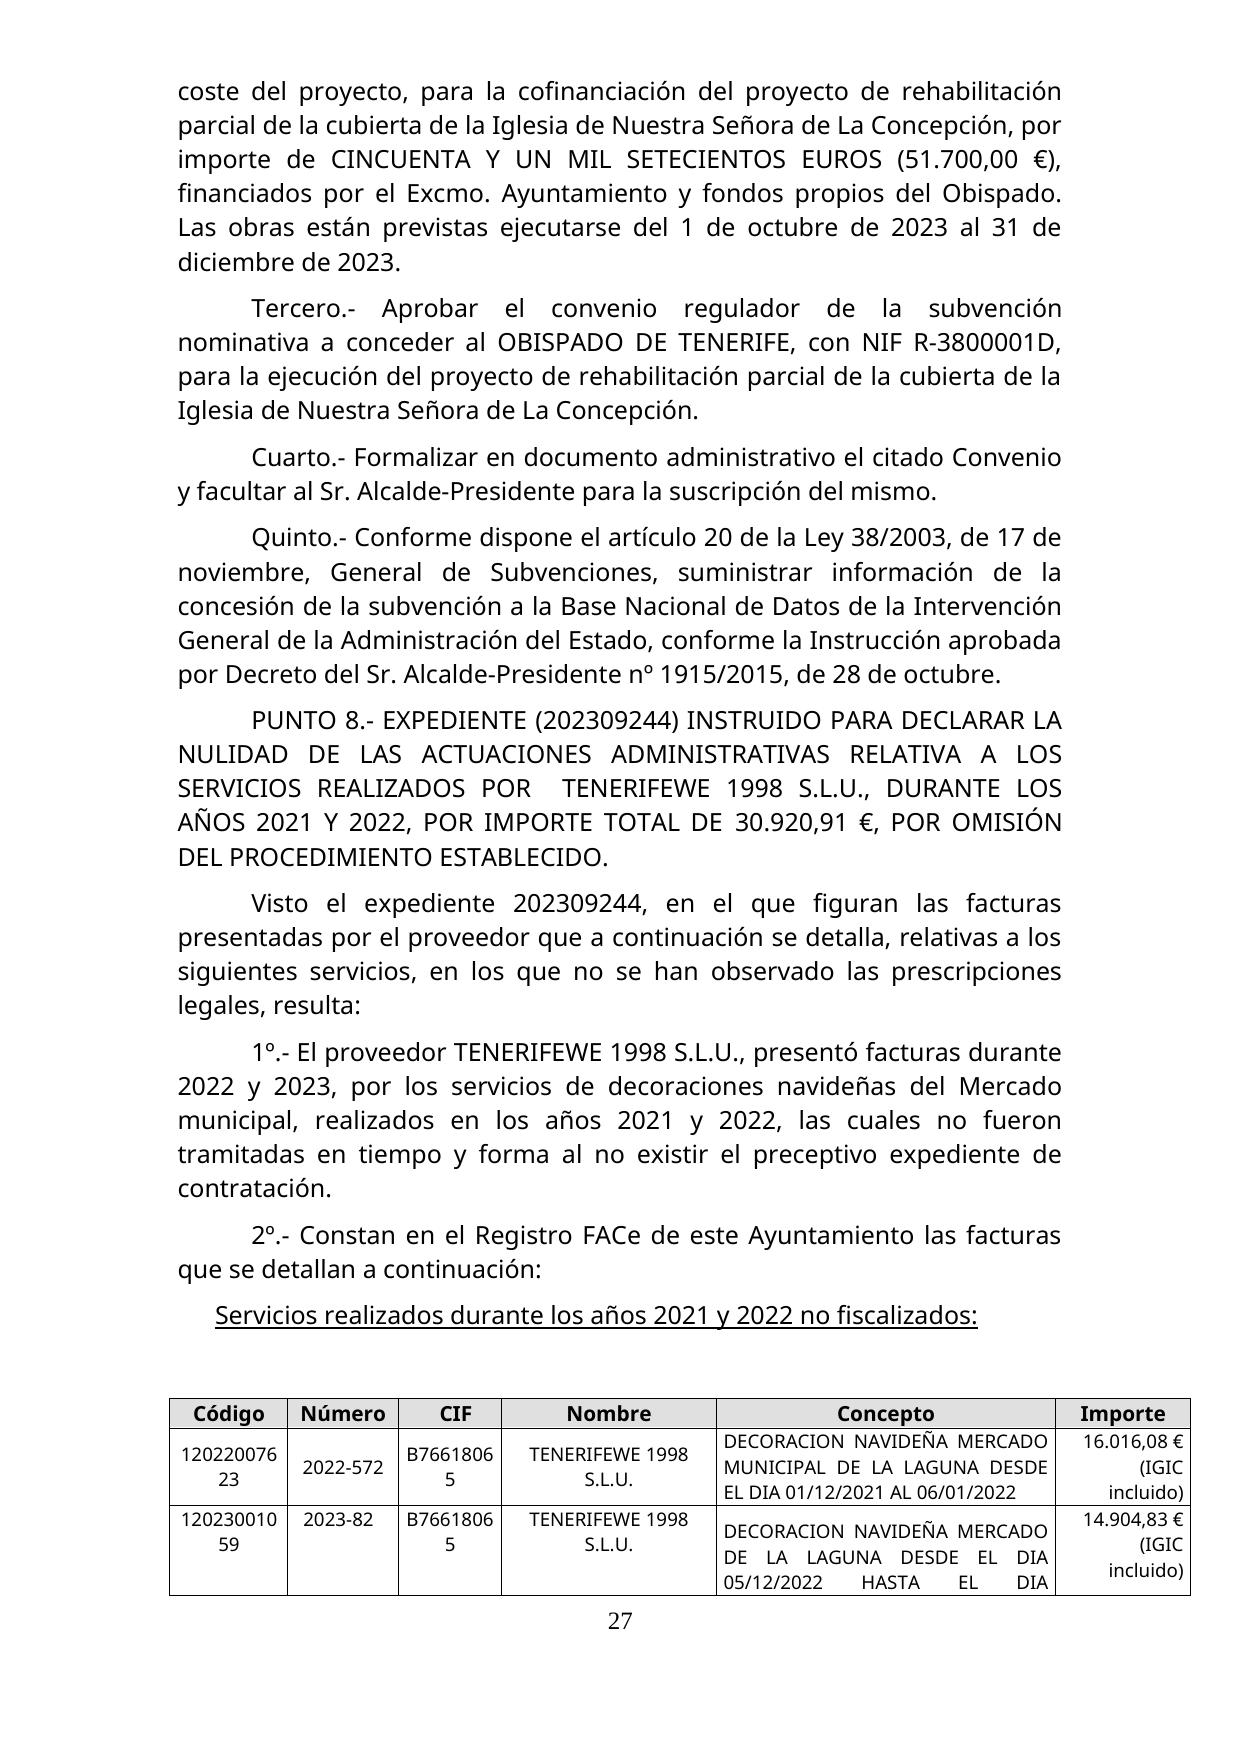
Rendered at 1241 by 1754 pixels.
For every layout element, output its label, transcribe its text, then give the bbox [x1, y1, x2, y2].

table_header CIF [399, 1399, 501, 1427]
text Quinto.- Conforme dispone el artículo 20 de la Ley 38/2003, de 17 de noviembre, General de Subvenciones, suministrar información de la concesión de la subvención a la Base Nacional de Datos de la Intervención General de la Administración del Estado, conforme la Instrucción aprobada por Decreto del Sr. Alcalde-Presidente nº 1915/2015, de 28 de octubre. [177, 520, 1063, 690]
table_cell TENERIFEWE 1998 S.L.U. [502, 1429, 716, 1505]
text Visto el expediente 202309244, en el que figuran las facturas presentadas por el proveedor que a continuación se detalla, relativas a los siguientes servicios, en los que no se han observado las prescripciones legales, resulta: [177, 886, 1063, 1022]
table_header Nombre [502, 1399, 716, 1427]
table_cell B76618065 [399, 1429, 501, 1505]
table_cell 2023-82 [288, 1506, 398, 1595]
table_header Importe [1056, 1399, 1190, 1427]
text Cuarto.- Formalizar en documento administrativo el citado Convenio y facultar al Sr. Alcalde-Presidente para la suscripción del mismo. [177, 439, 1063, 508]
text Tercero.- Aprobar el convenio regulador de la subvención nominativa a conceder al OBISPADO DE TENERIFE, con NIF R-3800001D, para la ejecución del proyecto de rehabilitación parcial de la cubierta de la Iglesia de Nuestra Señora de La Concepción. [177, 291, 1063, 427]
table_header Concepto [717, 1399, 1055, 1427]
table_cell B76618065 [399, 1506, 501, 1595]
table_cell 2022-572 [288, 1429, 398, 1505]
table_cell 12022007623 [170, 1429, 287, 1505]
table_cell 12023001059 [170, 1506, 287, 1595]
text Servicios realizados durante los años 2021 y 2022 no fiscalizados: [215, 1298, 1063, 1332]
text coste del proyecto, para la cofinanciación del proyecto de rehabilitación parcial de la cubierta de la Iglesia de Nuestra Señora de La Concepción, por importe de CINCUENTA Y UN MIL SETECIENTOS EUROS (51.700,00 €), financiados por el Excmo. Ayuntamiento y fondos propios del Obispado. Las obras están previstas ejecutarse del 1 de octubre de 2023 al 31 de diciembre de 2023. [177, 74, 1063, 278]
table_cell DECORACION NAVIDEÑA MERCADO MUNICIPAL DE LA LAGUNA DESDE EL DIA 01/12/2021 AL 06/01/2022 [717, 1429, 1055, 1505]
table_cell DECORACION NAVIDEÑA MERCADO DE LA LAGUNA DESDE EL DIA 05/12/2022 HASTA EL DIA [717, 1506, 1055, 1595]
table_cell 16.016,08 € (IGIC incluido) [1056, 1429, 1190, 1505]
table_header Código [170, 1399, 287, 1427]
text PUNTO 8.- EXPEDIENTE (202309244) INSTRUIDO PARA DECLARAR LA NULIDAD DE LAS ACTUACIONES ADMINISTRATIVAS RELATIVA A LOS SERVICIOS REALIZADOS POR TENERIFEWE 1998 S.L.U., DURANTE LOS AÑOS 2021 Y 2022, POR IMPORTE TOTAL DE 30.920,91 €, POR OMISIÓN DEL PROCEDIMIENTO ESTABLECIDO. [177, 703, 1063, 873]
table_cell 14.904,83 € (IGIC incluido) [1056, 1506, 1190, 1595]
text 1º.- El proveedor TENERIFEWE 1998 S.L.U., presentó facturas durante 2022 y 2023, por los servicios de decoraciones navideñas del Mercado municipal, realizados en los años 2021 y 2022, las cuales no fueron tramitadas en tiempo y forma al no existir el preceptivo expediente de contratación. [177, 1034, 1063, 1205]
table_header Número [288, 1399, 398, 1427]
table_cell TENERIFEWE 1998 S.L.U. [502, 1506, 716, 1595]
text 2º.- Constan en el Registro FACe de este Ayuntamiento las facturas que se detallan a continuación: [177, 1217, 1063, 1285]
